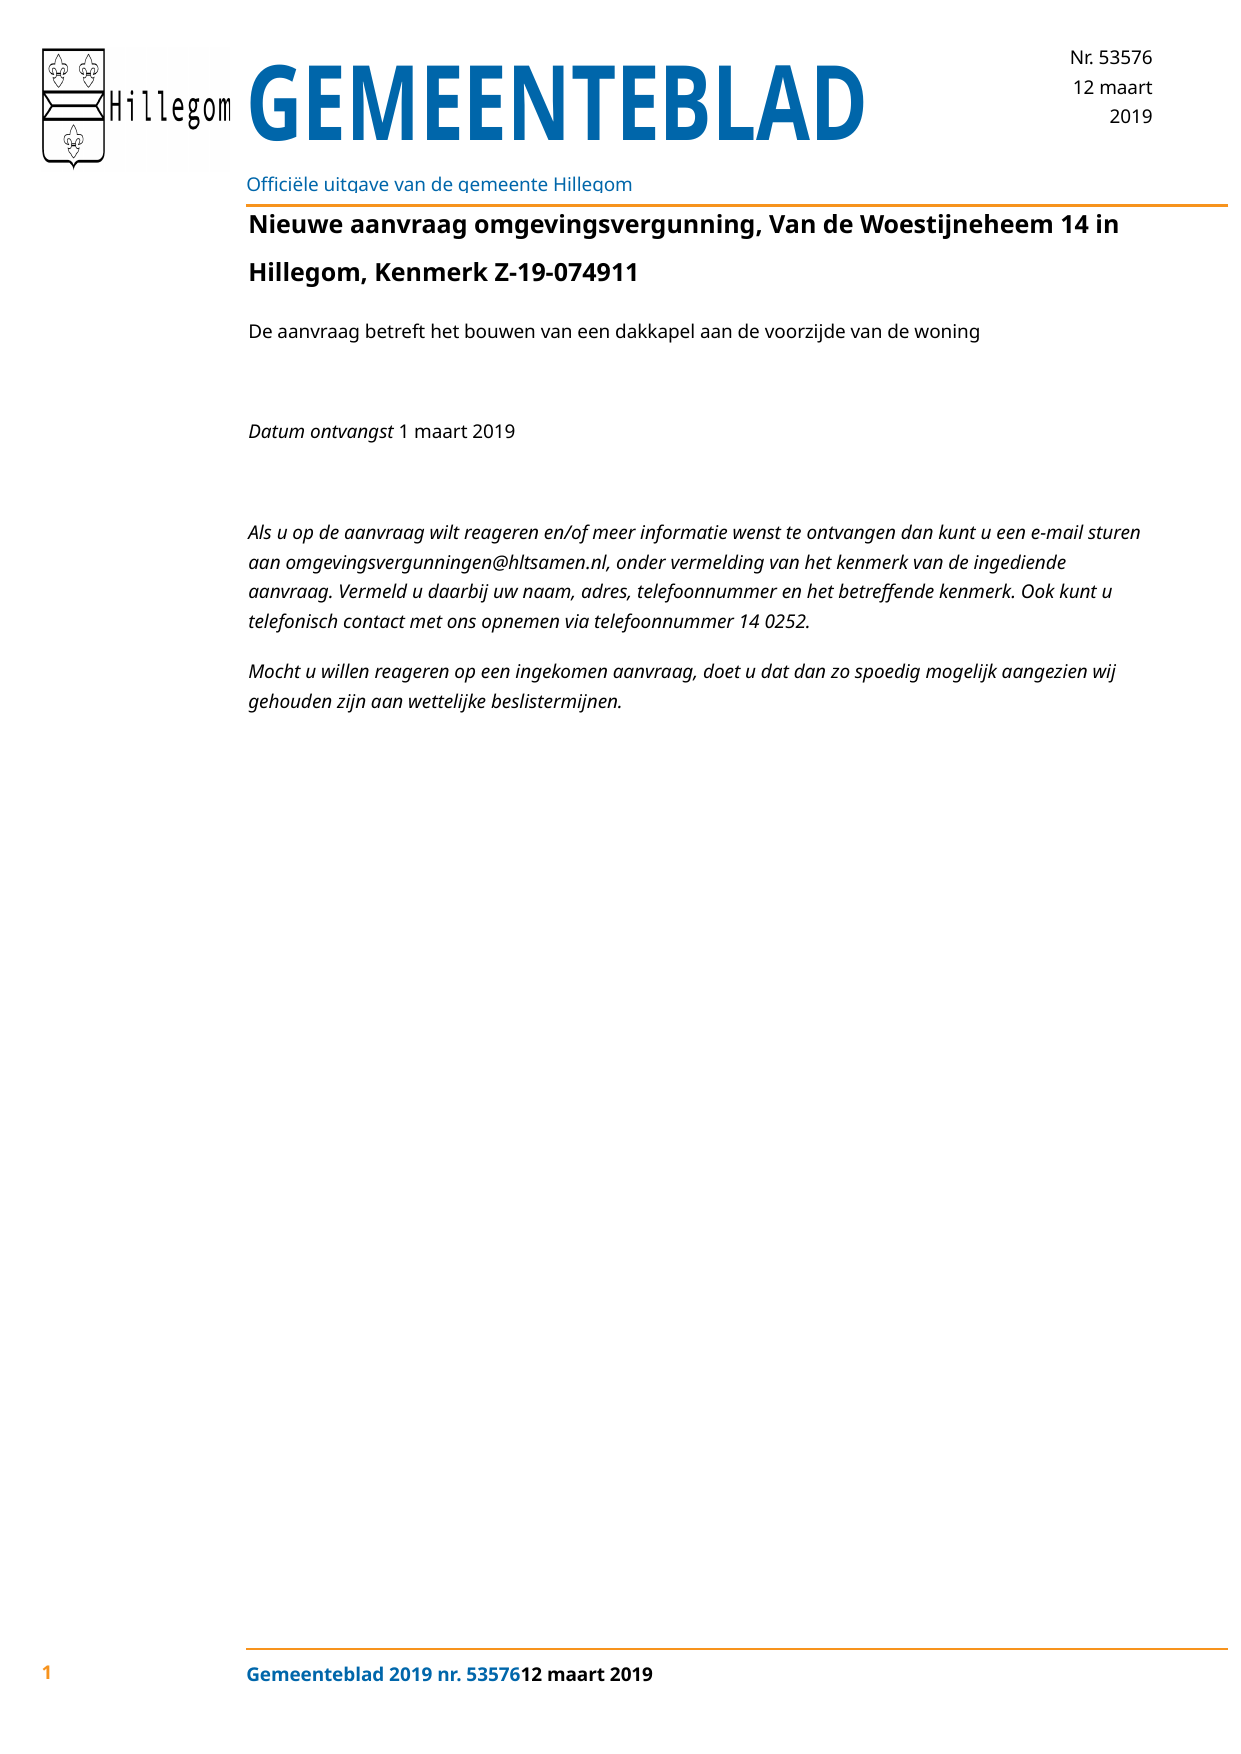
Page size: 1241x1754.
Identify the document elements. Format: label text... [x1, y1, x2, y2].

text Als u op de aanvraag wilt reageren en/of meer informatie wenst te ontvangen dan kunt u een e-mail sturen aan omgevingsvergunningen@hltsamen.nl, onder vermelding van het kenmerk van de ingediende aanvraag. Vermeld u daarbij uw naam, adres, telefoonnummer en het betreffende kenmerk. Ook kunt u telefonisch contact met ons opnemen via telefoonnummer 14 0252. [248, 519, 1152, 634]
text De aanvraag betreft het bouwen van een dakkapel aan de voorzijde van de woning [248, 318, 1152, 344]
picture [41, 47, 231, 172]
text Nieuwe aanvraag omgevingsvergunning, Van de Woestijneheem 14 in Hillegom, Kenmerk Z-19-074911 [248, 207, 1152, 288]
text Mocht u willen reageren op een ingekomen aanvraag, doet u dat dan zo spoedig mogelijk aangezien wij gehouden zijn aan wettelijke beslistermijnen. [248, 659, 1152, 714]
text Datum ontvangst 1 maart 2019 [248, 419, 1152, 444]
